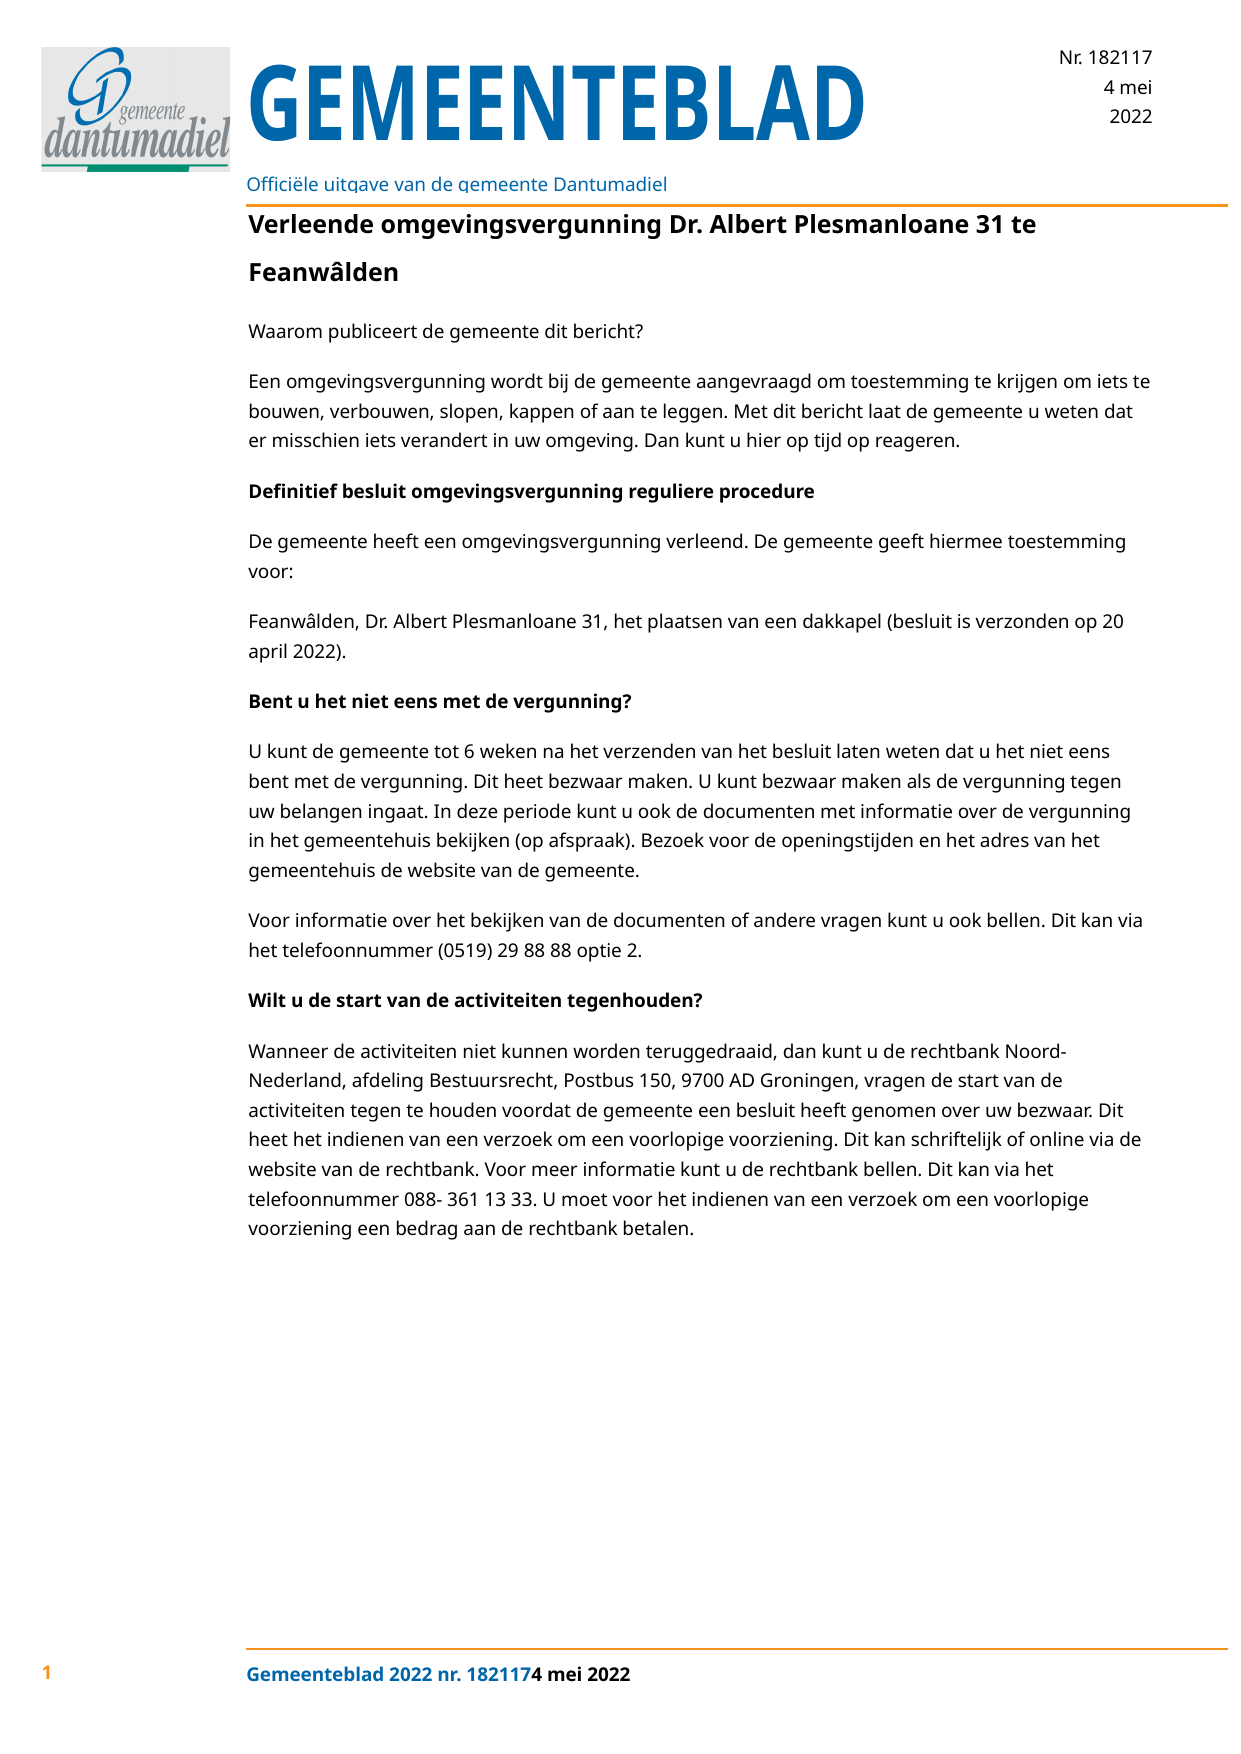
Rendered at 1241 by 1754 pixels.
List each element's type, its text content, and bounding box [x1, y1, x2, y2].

text Verleende omgevingsvergunning Dr. Albert Plesmanloane 31 te Feanwâlden [248, 207, 1152, 288]
text Voor informatie over het bekijken van de documenten of andere vragen kunt u ook bellen. Dit kan via het telefoonnummer (0519) 29 88 88 optie 2. [248, 907, 1152, 963]
text Een omgevingsvergunning wordt bij de gemeente aangevraagd om toestemming te krijgen om iets te bouwen, verbouwen, slopen, kappen of aan te leggen. Met dit bericht laat de gemeente u weten dat er misschien iets verandert in uw omgeving. Dan kunt u hier op tijd op reageren. [248, 368, 1152, 453]
text U kunt de gemeente tot 6 weken na het verzenden van het besluit laten weten dat u het niet eens bent met de vergunning. Dit heet bezwaar maken. U kunt bezwaar maken als de vergunning tegen uw belangen ingaat. In deze periode kunt u ook de documenten met informatie over de vergunning in het gemeentehuis bekijken (op afspraak). Bezoek voor de openingstijden en het adres van het gemeentehuis de website van de gemeente. [248, 739, 1152, 883]
text Wanneer de activiteiten niet kunnen worden teruggedraaid, dan kunt u de rechtbank Noord-Nederland, afdeling Bestuursrecht, Postbus 150, 9700 AD Groningen, vragen de start van de activiteiten tegen te houden voordat de gemeente een besluit heeft genomen over uw bezwaar. Dit heet het indienen van een verzoek om een voorlopige voorziening. Dit kan schriftelijk of online via de website van de rechtbank. Voor meer informatie kunt u de rechtbank bellen. Dit kan via het telefoonnummer 088- 361 13 33. U moet voor het indienen van een verzoek om een voorlopige voorziening een bedrag aan de rechtbank betalen. [248, 1038, 1152, 1241]
text De gemeente heeft een omgevingsvergunning verleend. De gemeente geeft hiermee toestemming voor: [248, 528, 1152, 584]
picture [41, 47, 231, 172]
text Waarom publiceert de gemeente dit bericht? [248, 318, 1152, 344]
text Wilt u de start van de activiteiten tegenhouden? [248, 987, 1152, 1013]
text Feanwâlden, Dr. Albert Plesmanloane 31, het plaatsen van een dakkapel (besluit is verzonden op 20 april 2022). [248, 608, 1152, 664]
text Bent u het niet eens met de vergunning? [248, 688, 1152, 714]
text Definitief besluit omgevingsvergunning reguliere procedure [248, 478, 1152, 504]
